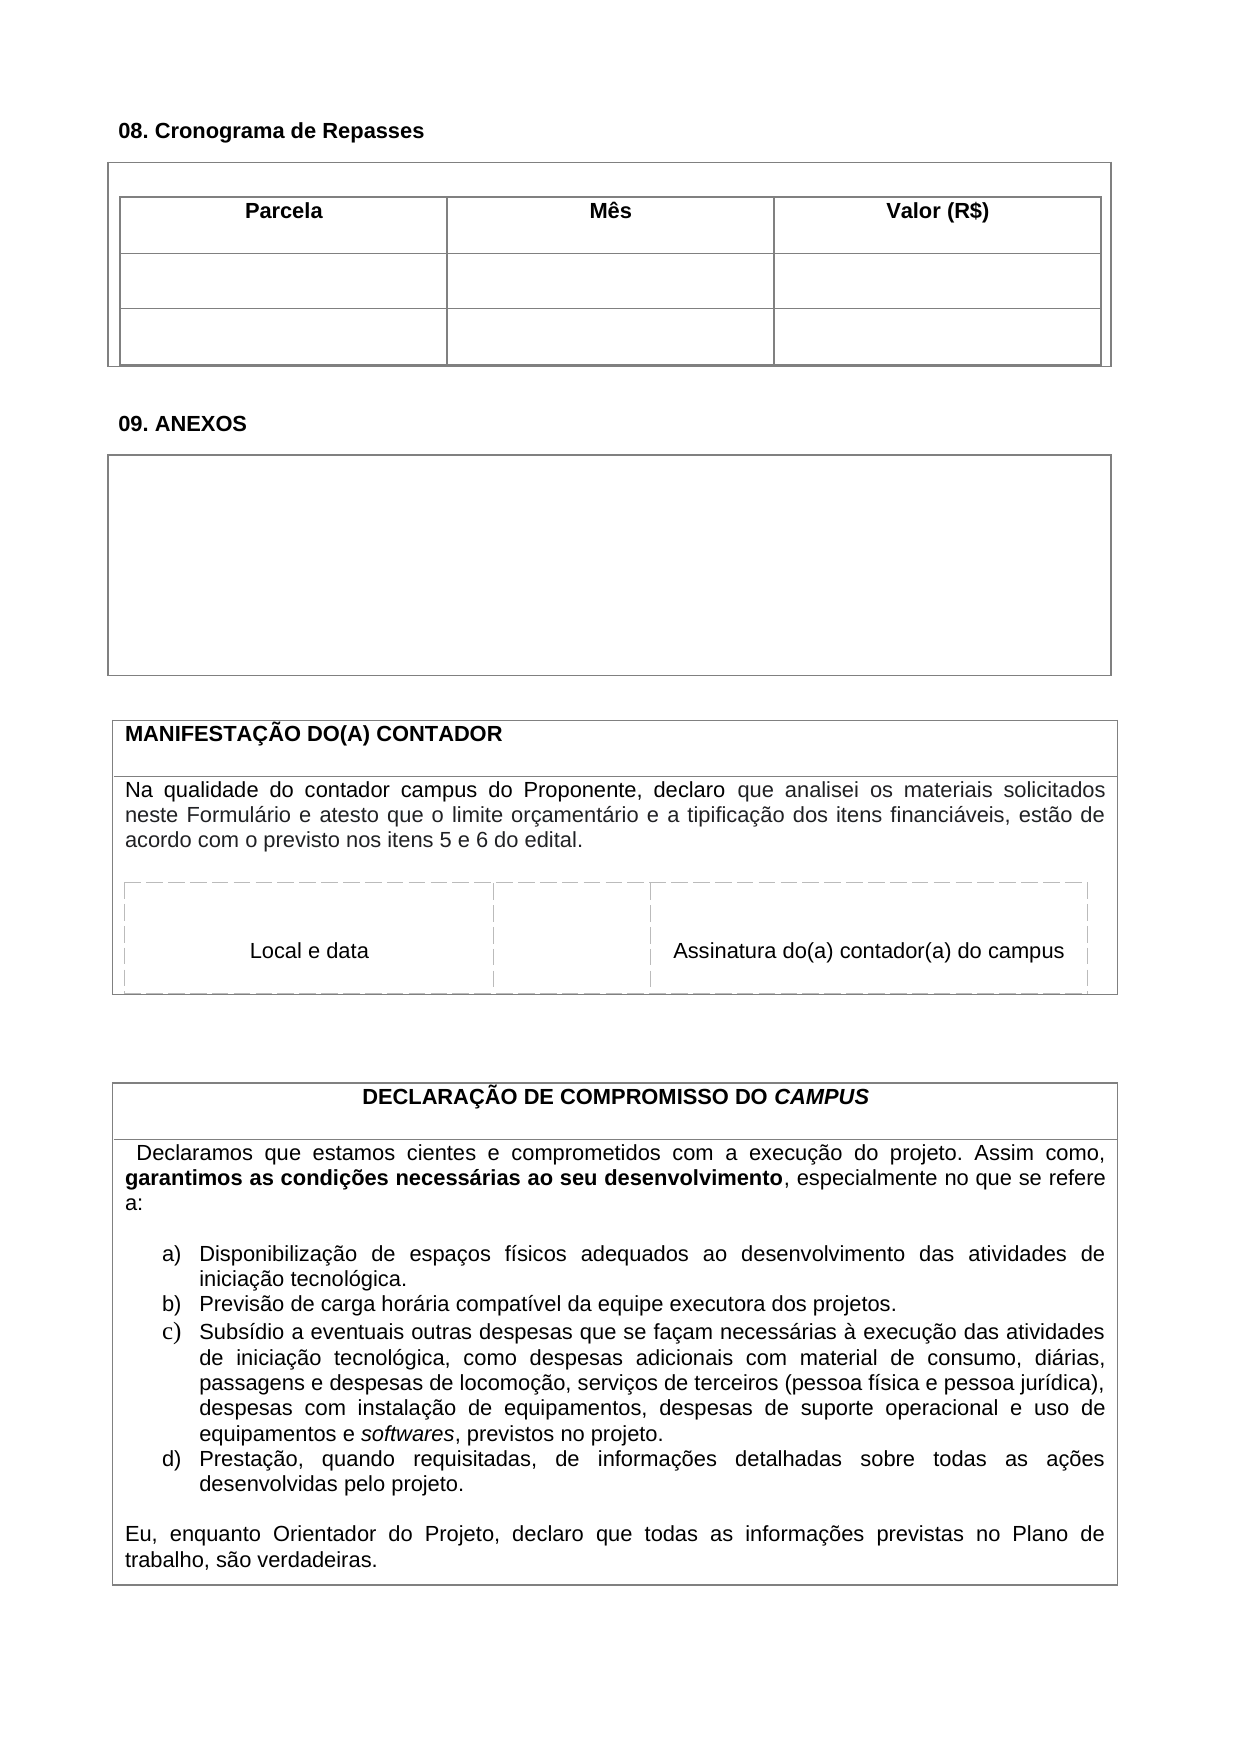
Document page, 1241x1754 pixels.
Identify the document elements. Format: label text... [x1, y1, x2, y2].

table_cell [775, 309, 1100, 364]
table_header DECLARAÇÃO DE COMPROMISSO DO CAMPUS [113, 1084, 1117, 1138]
table_header [109, 456, 1110, 674]
table_header MANIFESTAÇÃO DO(A) CONTADOR [113, 721, 1117, 776]
table_header Parcela [121, 198, 446, 252]
table_cell Na qualidade do contador campus do Proponente, declaro que analisei os materiais solicitados neste Formulário e atesto que o limite orçamentário e a tipificação dos itens financiáveis, estão de acordo com o previsto nos itens 5 e 6 do edital. [113, 777, 1117, 994]
table_cell Declaramos que estamos cientes e comprometidos com a execução do projeto. Assim como, garantimos as condições necessárias ao seu desenvolvimento, especialmente no que se refere a: Disponibilização de espaços físicos adequados ao desenvolvimento das atividades de iniciação tecnológica. Previsão de carga horária compatível da equipe executora dos projetos. Subsídio a eventuais outras despesas que se façam necessárias à execução das atividades de iniciação tecnológica, como despesas adicionais com material de consumo, diárias, passagens e despesas de locomoção, serviços de terceiros (pessoa física e pessoa jurídica), despesas com instalação de equipamentos, despesas de suporte operacional e uso de equipamentos e softwares, previstos no projeto. Prestação, quando requisitadas, de informações detalhadas sobre todas as ações desenvolvidas pelo projeto. Eu, enquanto Orientador do Projeto, declaro que todas as informações previstas no Plano de trabalho, são verdadeiras. [113, 1140, 1117, 1584]
table_header Assinatura do(a) contador(a) do campus [651, 882, 1087, 992]
table_cell [448, 254, 773, 308]
table_cell [121, 309, 446, 364]
table_header Mês [448, 198, 773, 252]
table_header Valor (R$) [775, 198, 1100, 252]
table_cell [121, 254, 446, 308]
table_header [494, 882, 651, 992]
table_header [109, 163, 1110, 366]
table_cell [775, 254, 1100, 308]
text 08. Cronograma de Repasses [118, 118, 1122, 143]
table_header Local e data [125, 882, 493, 992]
text 09. ANEXOS [118, 411, 1122, 436]
table_cell [448, 309, 773, 364]
